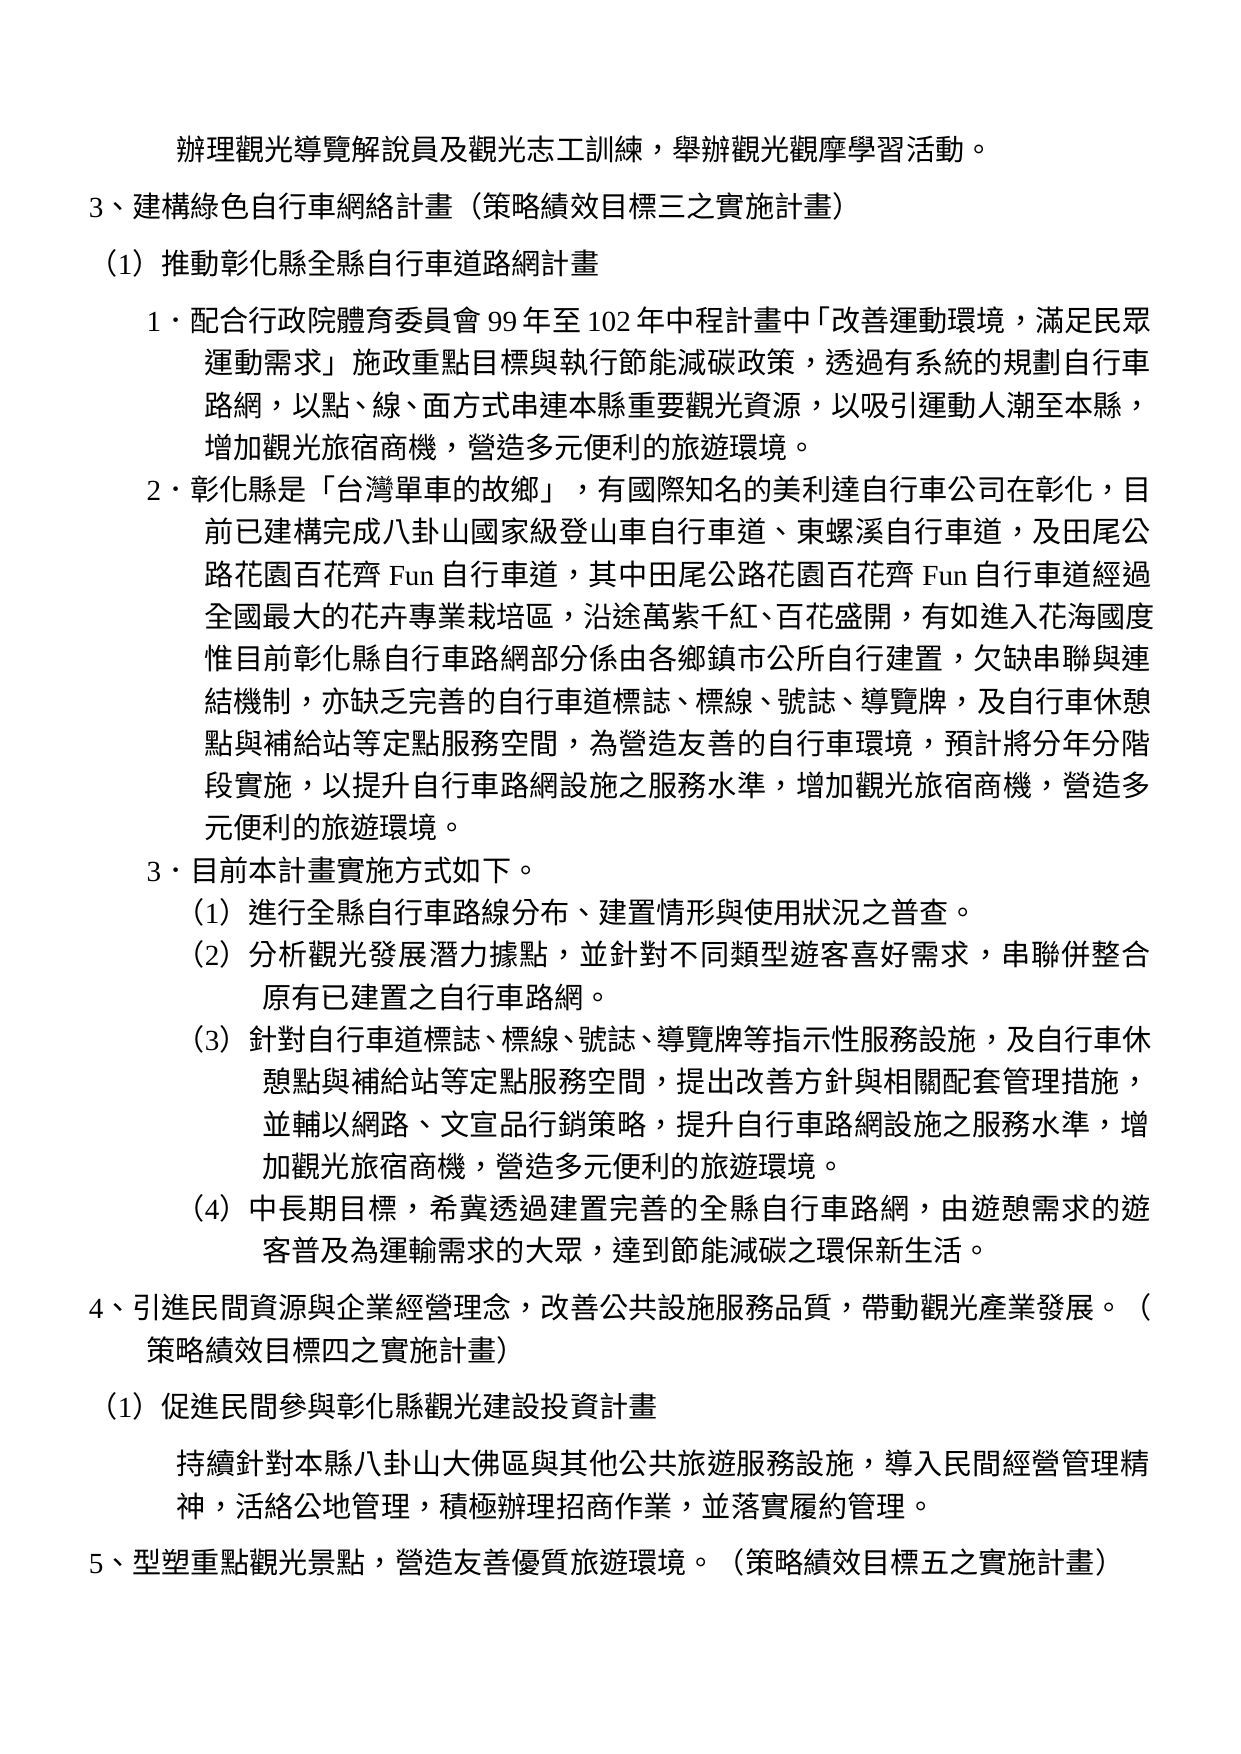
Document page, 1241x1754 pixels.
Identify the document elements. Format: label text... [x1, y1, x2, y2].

list 彰化縣是「台灣單車的故鄉」，有國際知名的美利達自行車公司在彰化，目前已建構完成八卦山國家級登山車自行車道、東螺溪自行車道，及田尾公路花園百花齊Fun自行車道，其中田尾公路花園百花齊Fun自行車道經過全國最大的花卉專業栽培區，沿途萬紫千紅、百花盛開，有如進入花海國度。惟目前彰化縣自行車路網部分係由各鄉鎮市公所自行建置，欠缺串聯與連結機制，亦缺乏完善的自行車道標誌、標線、號誌、導覽牌，及自行車休憩點與補給站等定點服務空間，為營造友善的自行車環境，預計將分年分階段實施，以提升自行車路網設施之服務水準，增加觀光旅宿商機，營造多元便利的旅遊環境。 [146, 467, 1152, 847]
list 中長期目標，希冀透過建置完善的全縣自行車路網，由遊憩需求的遊客普及為運輸需求的大眾，達到節能減碳之環保新生活。 [175, 1186, 1152, 1270]
text 持續針對本縣八卦山大佛區與其他公共旅遊服務設施，導入民間經營管理精神，活絡公地管理，積極辦理招商作業，並落實履約管理。 [177, 1441, 1152, 1526]
list 分析觀光發展潛力據點，並針對不同類型遊客喜好需求，串聯併整合原有已建置之自行車路網。 [175, 932, 1152, 1017]
list 進行全縣自行車路線分布、建置情形與使用狀況之普查。 [175, 890, 1152, 932]
list 引進民間資源與企業經營理念，改善公共設施服務品質，帶動觀光產業發展。（策略績效目標四之實施計畫） [88, 1285, 1152, 1369]
list 配合行政院體育委員會99年至102年中程計畫中「改善運動環境，滿足民眾運動需求」施政重點目標與執行節能減碳政策，透過有系統的規劃自行車路網，以點、線、面方式串連本縣重要觀光資源，以吸引運動人潮至本縣，增加觀光旅宿商機，營造多元便利的旅遊環境。 [146, 298, 1152, 467]
list 針對自行車道標誌、標線、號誌、導覽牌等指示性服務設施，及自行車休憩點與補給站等定點服務空間，提出改善方針與相關配套管理措施，並輔以網路、文宣品行銷策略，提升自行車路網設施之服務水準，增加觀光旅宿商機，營造多元便利的旅遊環境。 [175, 1017, 1152, 1186]
list 促進民間參與彰化縣觀光建設投資計畫 [88, 1384, 1152, 1426]
list 目前本計畫實施方式如下。 [146, 847, 1152, 890]
list 建構綠色自行車網絡計畫（策略績效目標三之實施計畫） [88, 184, 1152, 226]
text 辦理觀光導覽解說員及觀光志工訓練，舉辦觀光觀摩學習活動。 [147, 127, 1152, 169]
list 型塑重點觀光景點，營造友善優質旅遊環境。（策略績效目標五之實施計畫） [88, 1540, 1152, 1582]
list 推動彰化縣全縣自行車道路網計畫 [88, 241, 1152, 283]
